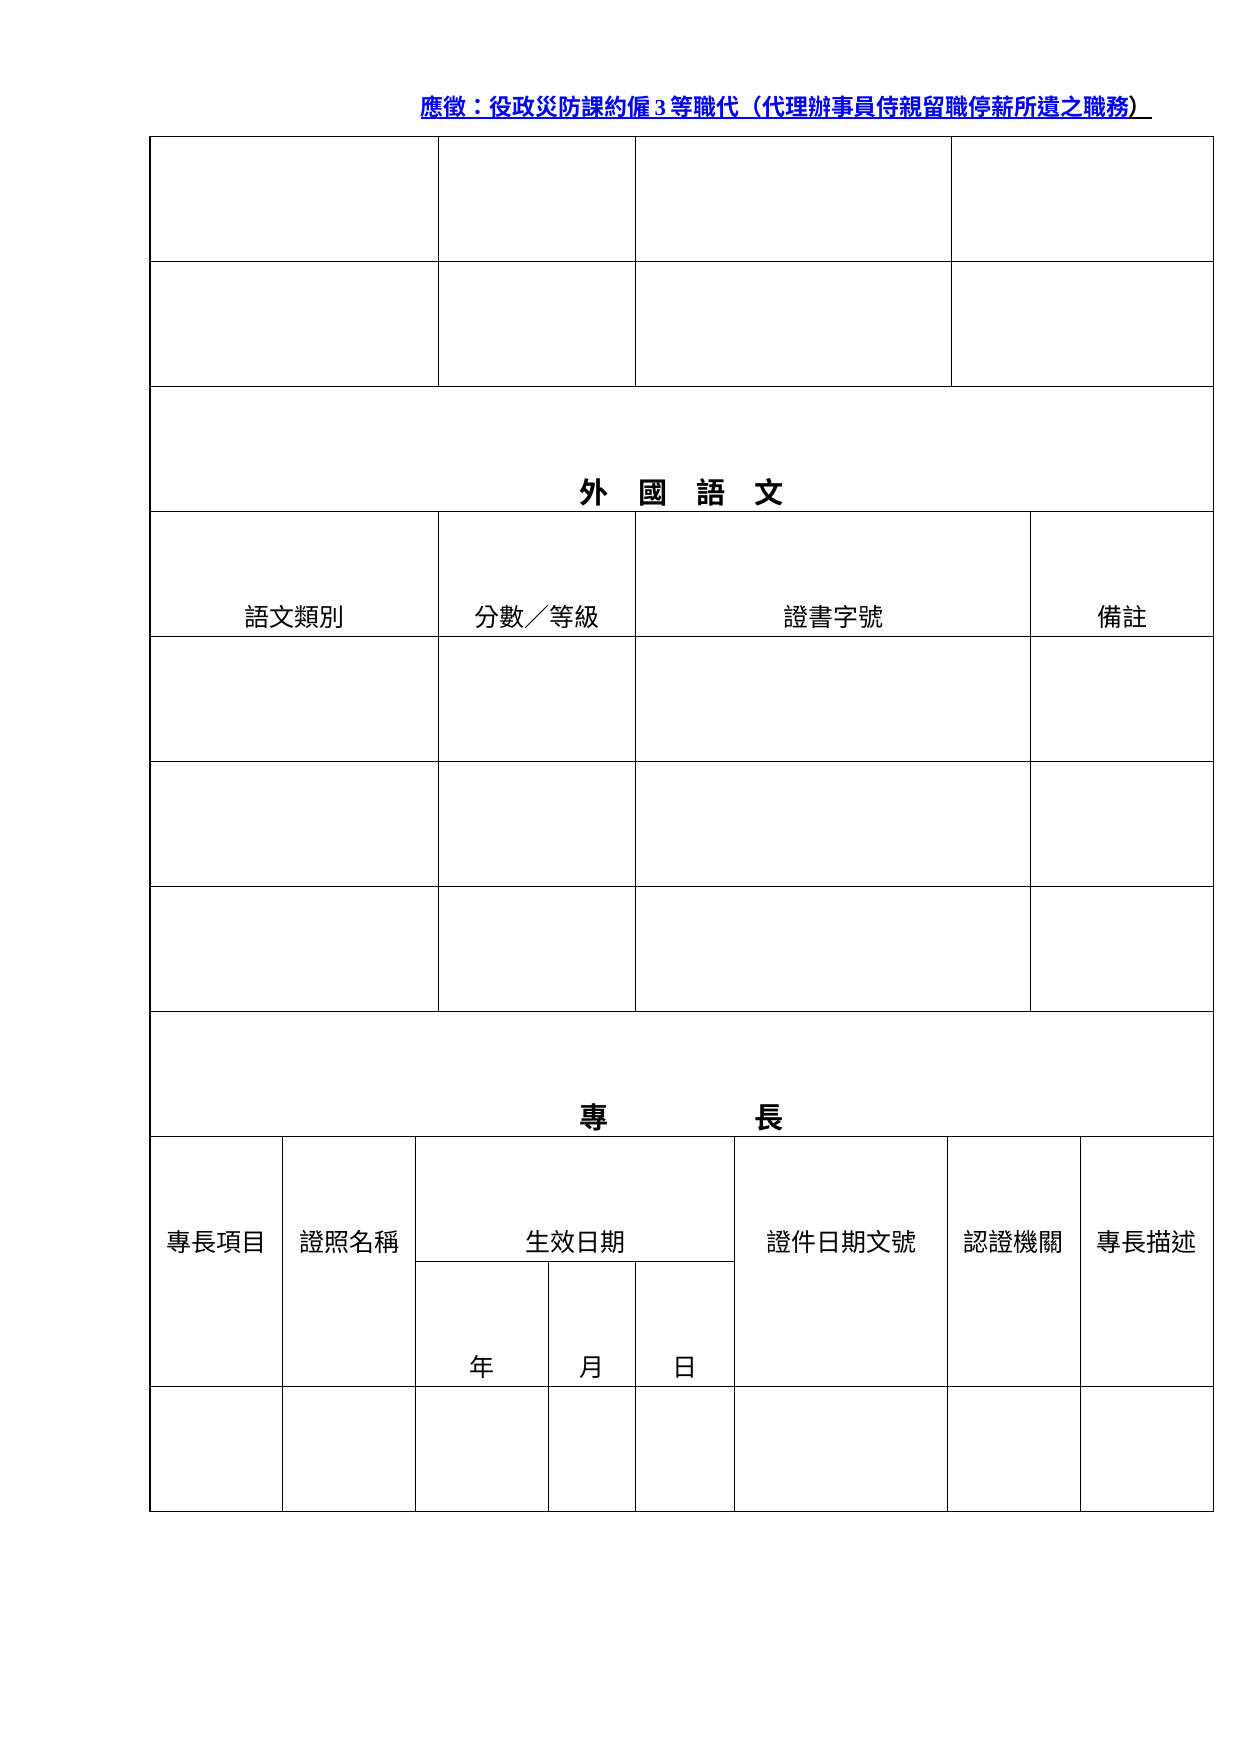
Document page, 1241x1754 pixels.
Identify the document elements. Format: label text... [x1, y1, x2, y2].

table_cell 證照名稱 [283, 1137, 415, 1386]
table_cell [948, 1387, 1080, 1511]
table_cell [636, 887, 1030, 1011]
table_cell [439, 637, 635, 761]
table_cell [636, 137, 951, 261]
table_cell 語文類別 [151, 512, 438, 636]
table_cell [549, 1387, 635, 1511]
table_cell 備註 [1031, 512, 1213, 636]
table_cell 證件日期文號 [735, 1137, 947, 1386]
table_cell [439, 887, 635, 1011]
table_cell [151, 262, 438, 386]
table_cell [1031, 887, 1213, 1011]
table_cell 年 [416, 1262, 548, 1386]
table_cell [735, 1387, 947, 1511]
table_cell 分數／等級 [439, 512, 635, 636]
table_cell [636, 762, 1030, 886]
table_cell 生效日期 [416, 1137, 734, 1261]
table_cell [1081, 1387, 1213, 1511]
table_cell [636, 262, 951, 386]
table_cell [439, 137, 635, 261]
table_cell 外 國 語 文 [151, 387, 1213, 511]
table_cell [439, 762, 635, 886]
table_cell [636, 637, 1030, 761]
table_cell [151, 762, 438, 886]
table_cell 專 長 [151, 1012, 1213, 1136]
table_cell [151, 887, 438, 1011]
table_cell [952, 262, 1213, 386]
table_cell [151, 137, 438, 261]
table_cell 日 [636, 1262, 734, 1386]
table_cell [151, 1387, 282, 1511]
table_cell [952, 137, 1213, 261]
table_cell 專長描述 [1081, 1137, 1213, 1386]
table_cell [636, 1387, 734, 1511]
table_cell [416, 1387, 548, 1511]
table_cell [151, 637, 438, 761]
table_cell [1031, 762, 1213, 886]
table_cell [283, 1387, 415, 1511]
table_cell 專長項目 [151, 1137, 282, 1386]
table_cell 證書字號 [636, 512, 1030, 636]
table_cell 月 [549, 1262, 635, 1386]
table_cell [439, 262, 635, 386]
table_cell [1031, 637, 1213, 761]
table_cell 認證機關 [948, 1137, 1080, 1386]
